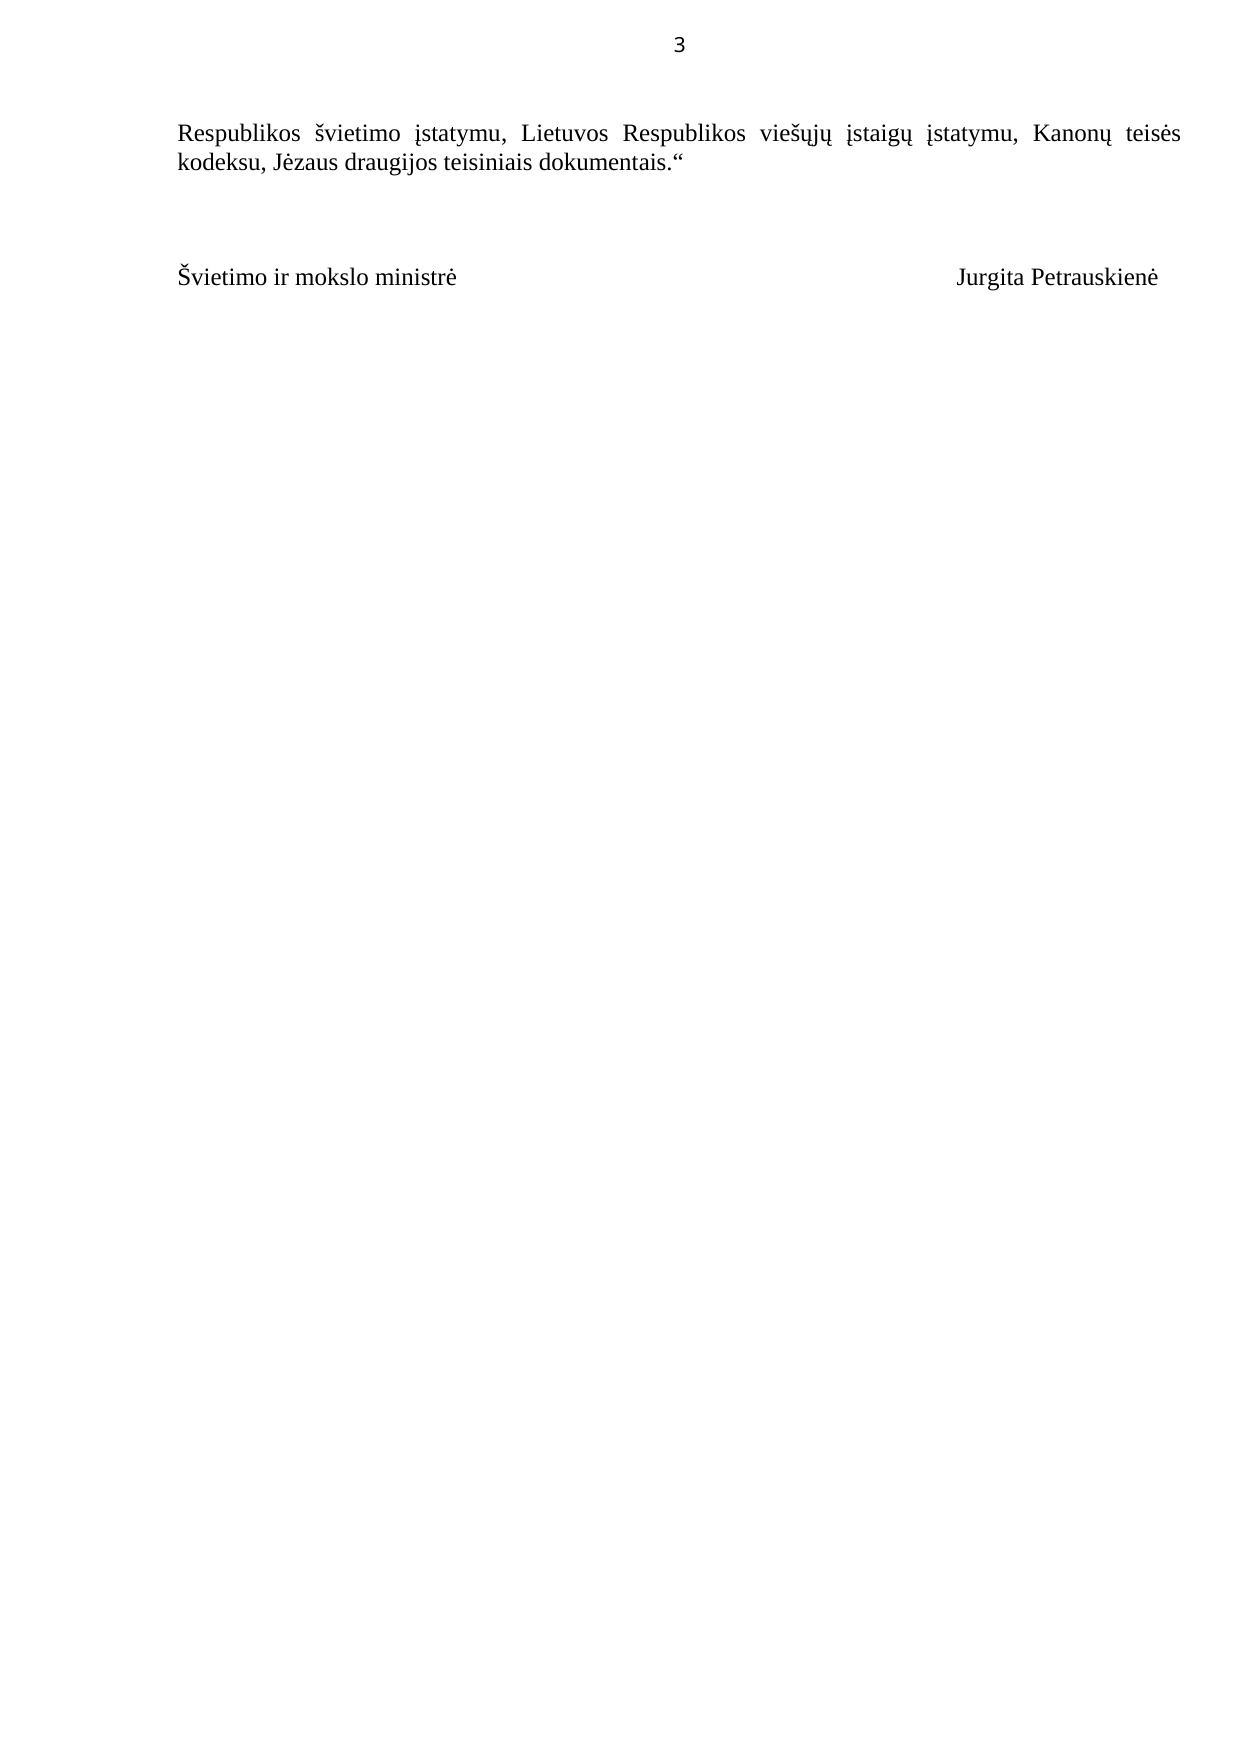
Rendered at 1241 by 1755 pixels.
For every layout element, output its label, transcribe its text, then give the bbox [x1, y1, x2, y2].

text Respublikos švietimo įstatymu, Lietuvos Respublikos viešųjų įstaigų įstatymu, Kanonų teisės kodeksu, Jėzaus draugijos teisiniais dokumentais.“ [177, 118, 1182, 176]
text Švietimo ir mokslo ministrė Jurgita Petrauskienė [177, 262, 1182, 291]
